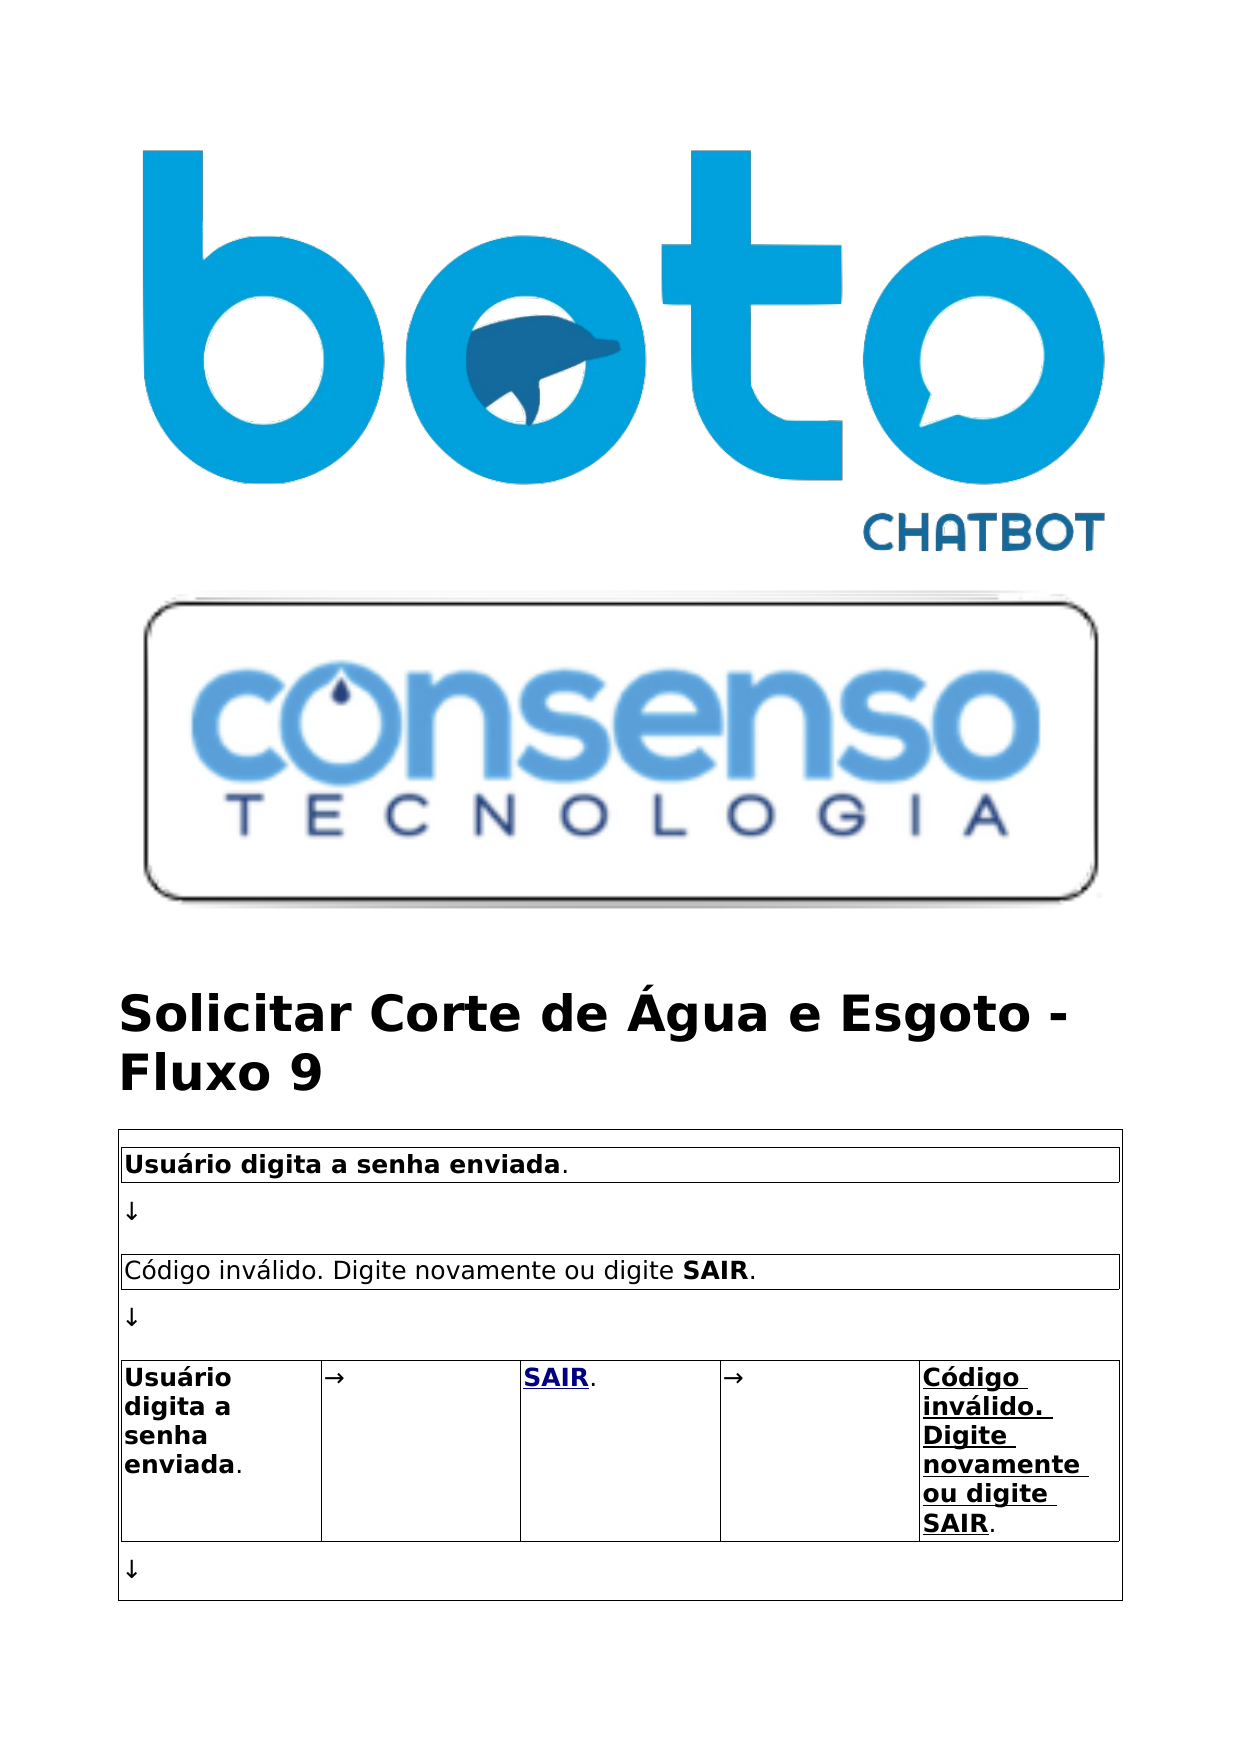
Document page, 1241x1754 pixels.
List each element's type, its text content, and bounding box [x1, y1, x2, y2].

table_header Código inválido. Digite novamente ou digite SAIR. [920, 1361, 1119, 1541]
table_header Usuário digita a senha enviada. [122, 1148, 1119, 1182]
table_header Código inválido. Digite novamente ou digite SAIR. [122, 1255, 1119, 1288]
table_header Usuário digita a senha enviada. [122, 1361, 321, 1541]
table_header → [721, 1361, 919, 1541]
picture [118, 586, 1123, 936]
table_header ↓ ↓ ↓ [119, 1130, 1122, 1600]
table_header SAIR. [521, 1361, 720, 1541]
table_header → [322, 1361, 520, 1541]
picture [118, 118, 1123, 575]
subtitle Solicitar Corte de Água e Esgoto - Fluxo 9 [118, 985, 1122, 1102]
